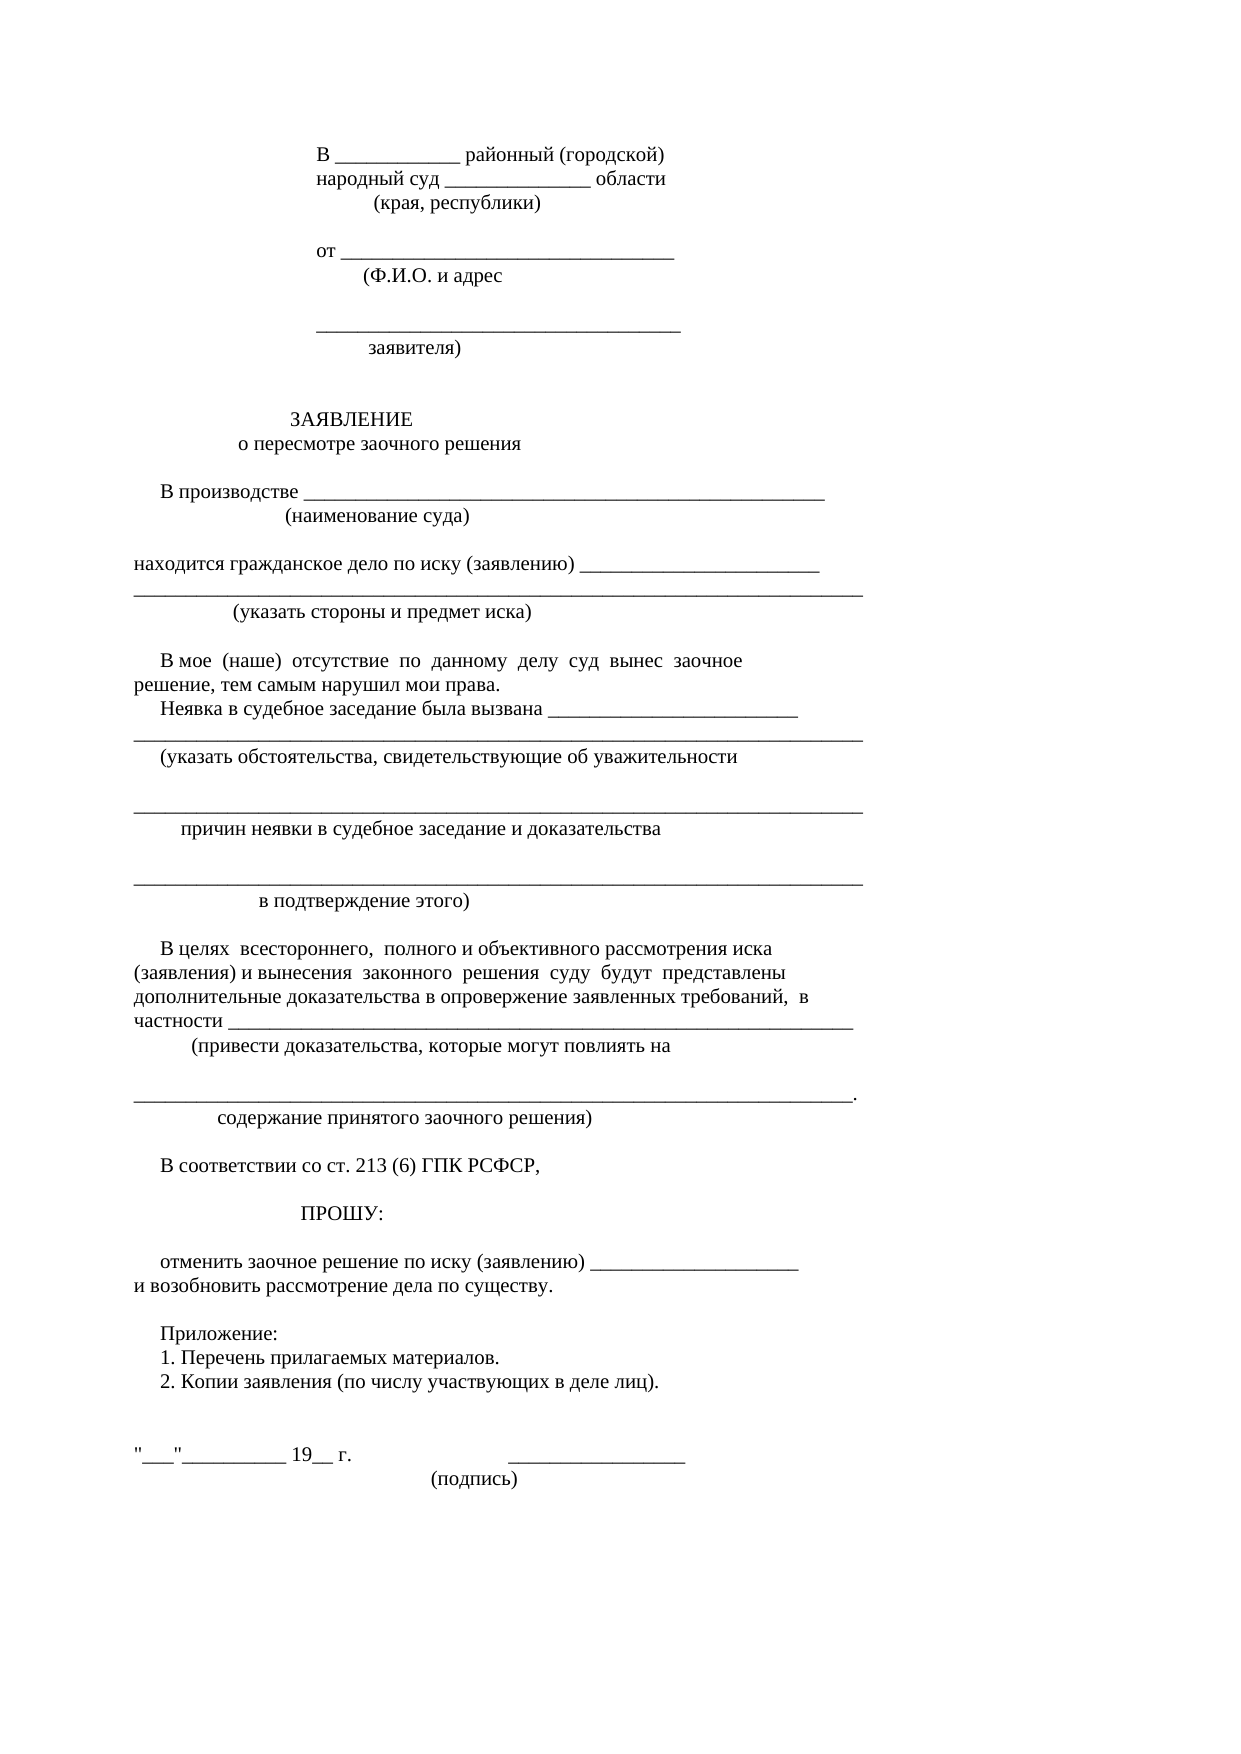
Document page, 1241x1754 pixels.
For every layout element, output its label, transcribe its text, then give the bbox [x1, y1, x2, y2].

text заявителя) [118, 335, 1122, 359]
text (Ф.И.О. и адрес [118, 262, 1122, 287]
text в подтверждение этого) [118, 888, 1122, 912]
text ______________________________________________________________________ [118, 720, 1122, 744]
text "___"__________ 19__ г. _________________ [118, 1442, 1122, 1466]
text Приложение: [118, 1321, 1122, 1345]
text отменить заочное решение по иску (заявлению) ____________________ [118, 1249, 1122, 1273]
text В целях всестороннего, полного и объективного рассмотрения иска [118, 936, 1122, 960]
text частности ____________________________________________________________ [118, 1008, 1122, 1032]
text 2. Копии заявления (по числу участвующих в деле лиц). [118, 1369, 1122, 1393]
text решение, тем самым нарушил мои права. [118, 672, 1122, 696]
text находится гражданское дело по иску (заявлению) _______________________ [118, 551, 1122, 575]
text В ____________ районный (городской) [118, 142, 1122, 166]
text (привести доказательства, которые могут повлиять на [118, 1032, 1122, 1057]
text (подпись) [118, 1466, 1122, 1490]
text ПРОШУ: [118, 1201, 1122, 1225]
text В соответствии со ст. 213 (6) ГПК РСФСР, [118, 1153, 1122, 1177]
text о пересмотре заочного решения [118, 431, 1122, 455]
text содержание принятого заочного решения) [118, 1105, 1122, 1129]
text ЗАЯВЛЕНИЕ [118, 407, 1122, 431]
text дополнительные доказательства в опровержение заявленных требований, в [118, 984, 1122, 1008]
text причин неявки в судебное заседание и доказательства [118, 816, 1122, 840]
text ______________________________________________________________________ [118, 864, 1122, 888]
text ___________________________________ [118, 311, 1122, 335]
text (заявления) и вынесения законного решения суду будут представлены [118, 960, 1122, 984]
text (указать стороны и предмет иска) [118, 599, 1122, 623]
text _____________________________________________________________________. [118, 1081, 1122, 1105]
text В производстве __________________________________________________ [118, 479, 1122, 503]
text (наименование суда) [118, 503, 1122, 527]
text и возобновить рассмотрение дела по существу. [118, 1273, 1122, 1297]
text ______________________________________________________________________ [118, 792, 1122, 816]
text ______________________________________________________________________ [118, 575, 1122, 599]
text В мое (наше) отсутствие по данному делу суд вынес заочное [118, 647, 1122, 672]
text (указать обстоятельства, свидетельствующие об уважительности [118, 744, 1122, 768]
text от ________________________________ [118, 238, 1122, 262]
text Неявка в судебное заседание была вызвана ________________________ [118, 696, 1122, 720]
text (края, республики) [118, 190, 1122, 214]
text народный суд ______________ области [118, 166, 1122, 190]
text 1. Перечень прилагаемых материалов. [118, 1345, 1122, 1369]
